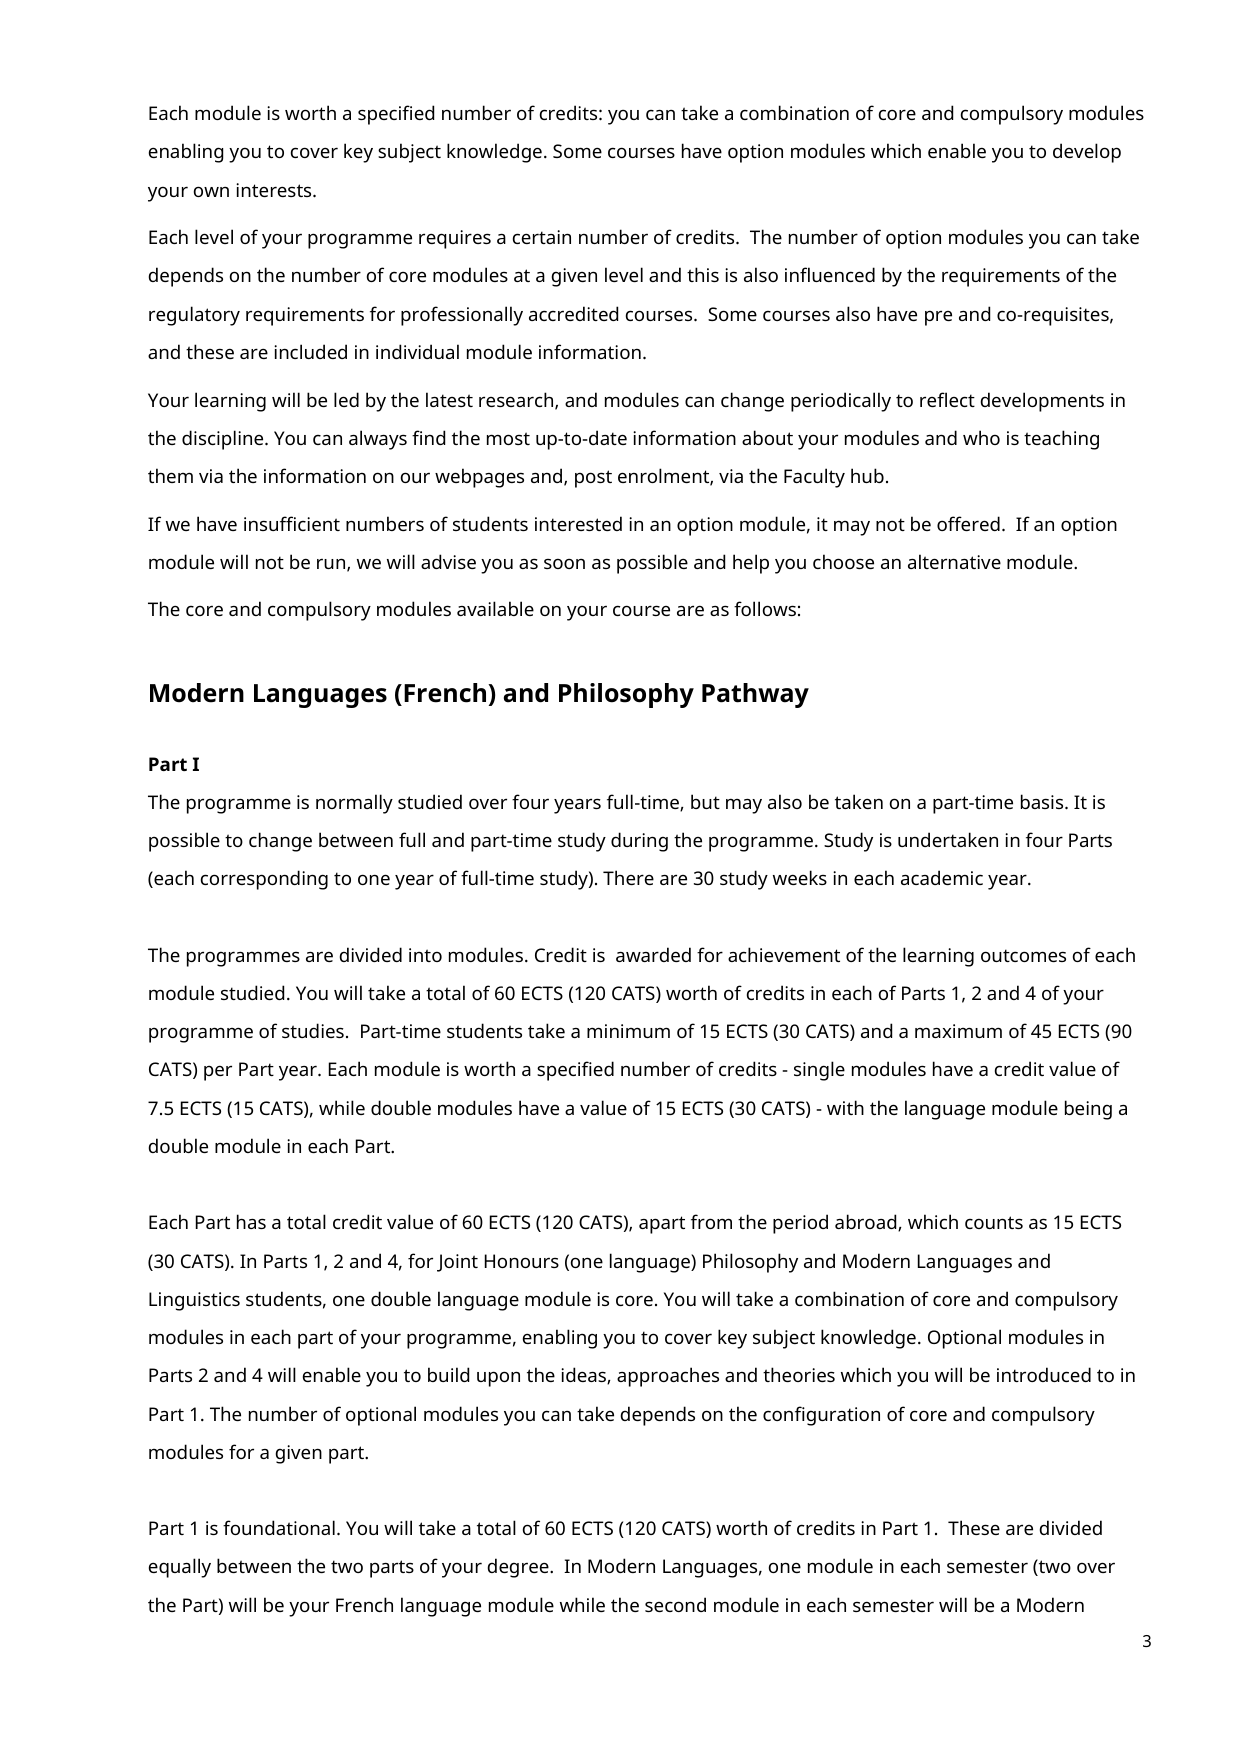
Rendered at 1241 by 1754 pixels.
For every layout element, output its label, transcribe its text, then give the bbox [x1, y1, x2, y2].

text The core and compulsory modules available on your course are as follows: [148, 597, 1152, 622]
text Each level of your programme requires a certain number of credits. The number of option modules you can take depends on the number of core modules at a given level and this is also influenced by the requirements of the regulatory requirements for professionally accredited courses. Some courses also have pre and co-requisites, and these are included in individual module information. [148, 224, 1152, 365]
text If we have insufficient numbers of students interested in an option module, it may not be offered. If an option module will not be run, we will advise you as soon as possible and help you choose an alternative module. [148, 511, 1152, 575]
table_cell Part I The programme is normally studied over four years full-time, but may also be taken on a part-time basis. It is possible to change between full and part-time study during the programme. Study is undertaken in four Parts (each corresponding to one year of full-time study). There are 30 study weeks in each academic year. The programmes are divided into modules. Credit is awarded for achievement of the learning outcomes of each module studied. You will take a total of 60 ECTS (120 CATS) worth of credits in each of Parts 1, 2 and 4 of your programme of studies. Part-time students take a minimum of 15 ECTS (30 CATS) and a maximum of 45 ECTS (90 CATS) per Part year. Each module is worth a specified number of credits - single modules have a credit value of 7.5 ECTS (15 CATS), while double modules have a value of 15 ECTS (30 CATS) - with the language module being a double module in each Part. Each Part has a total credit value of 60 ECTS (120 CATS), apart from the period abroad, which counts as 15 ECTS (30 CATS). In Parts 1, 2 and 4, for Joint Honours (one language) Philosophy and Modern Languages and Linguistics students, one double language module is core. You will take a combination of core and compulsory modules in each part of your programme, enabling you to cover key subject knowledge. Optional modules in Parts 2 and 4 will enable you to build upon the ideas, approaches and theories which you will be introduced to in Part 1. The number of optional modules you can take depends on the configuration of core and compulsory modules for a given part. Part 1 is foundational. You will take a total of 60 ECTS (120 CATS) worth of credits in Part 1. These are divided equally between the two parts of your degree. In Modern Languages, one module in each semester (two over the Part) will be your French language module while the second module in each semester will be a Modern [136, 713, 1152, 1617]
table_header Modern Languages (French) and Philosophy Pathway [136, 644, 1152, 713]
text Each module is worth a specified number of credits: you can take a combination of core and compulsory modules enabling you to cover key subject knowledge. Some courses have option modules which enable you to develop your own interests. [148, 101, 1152, 202]
text Your learning will be led by the latest research, and modules can change periodically to reflect developments in the discipline. You can always find the most up-to-date information about your modules and who is teaching them via the information on our webpages and, post enrolment, via the Faculty hub. [148, 387, 1152, 489]
